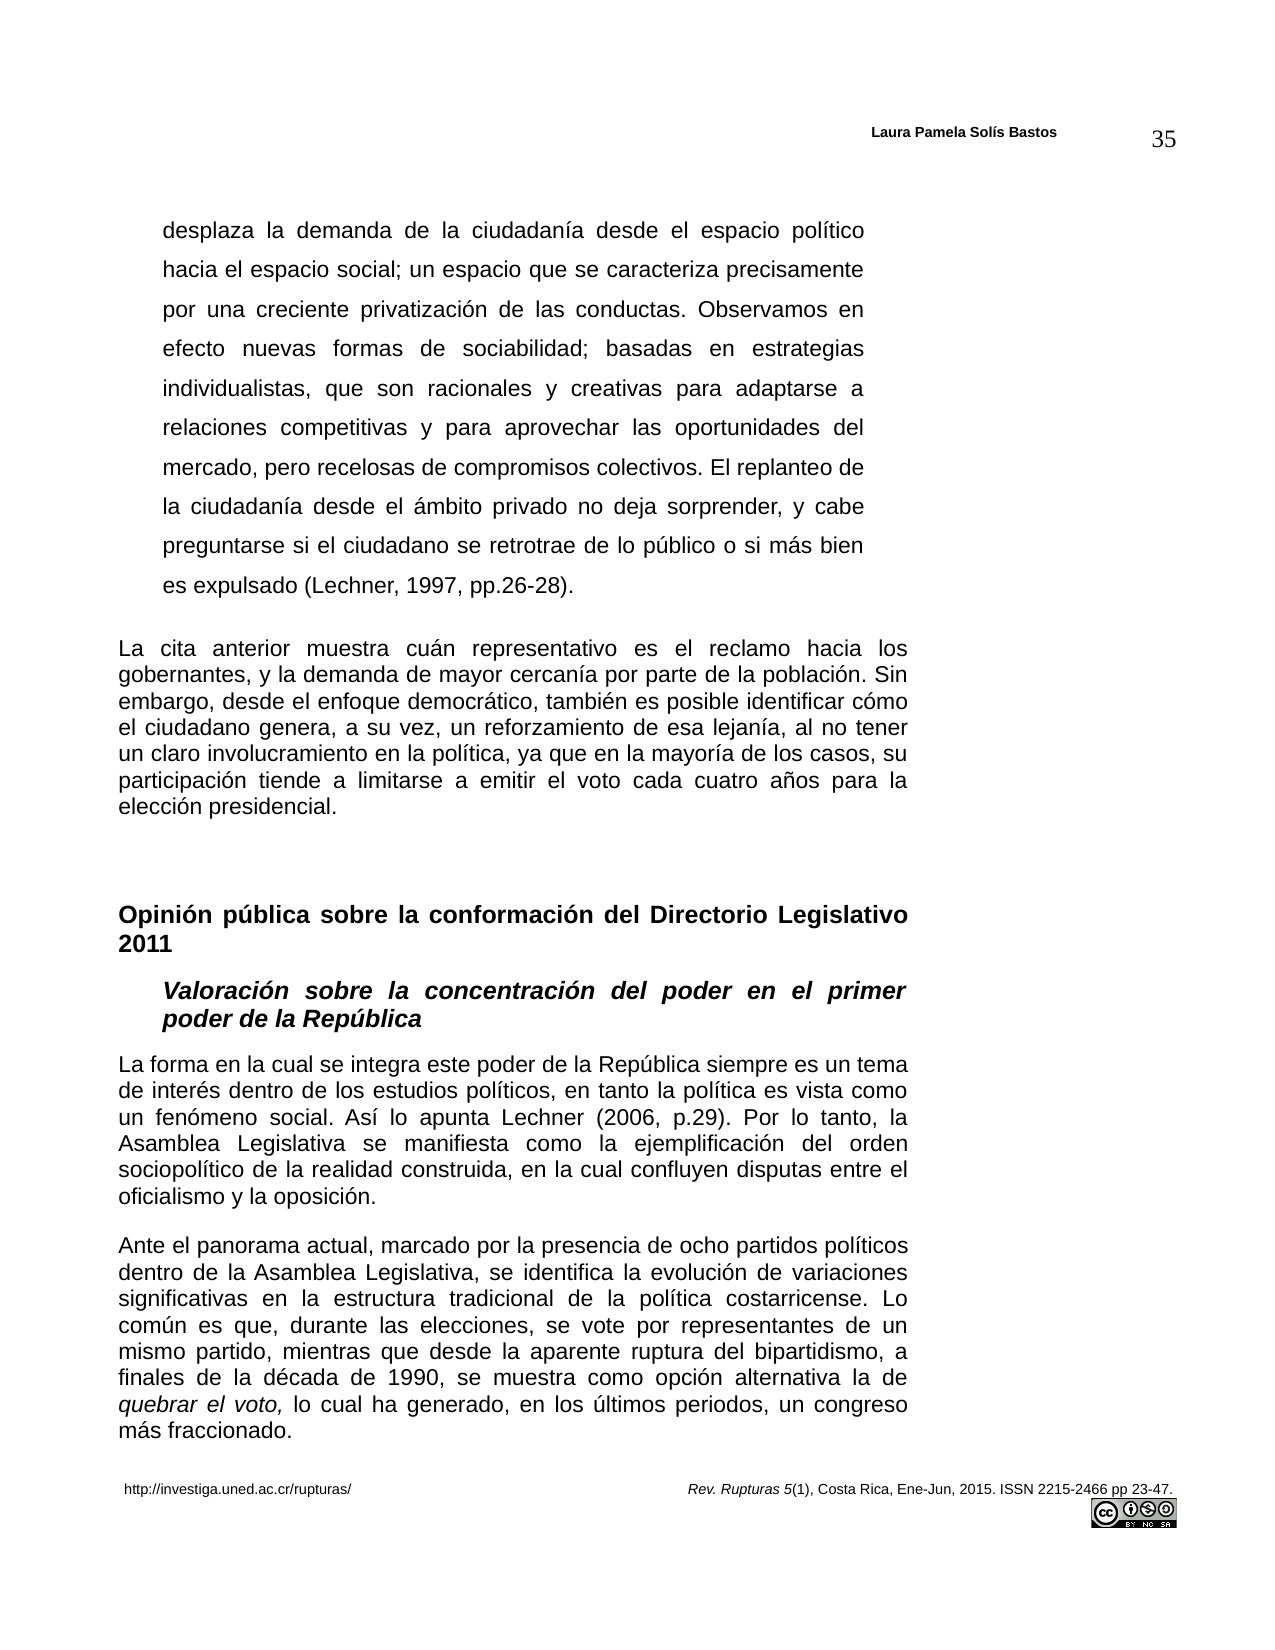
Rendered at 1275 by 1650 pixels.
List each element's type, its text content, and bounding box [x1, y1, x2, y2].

subtitle Valoración sobre la concentración del poder en el primer poder de la República [162, 976, 909, 1033]
text La cita anterior muestra cuán representativo es el reclamo hacia los gobernantes, y la demanda de mayor cercanía por parte de la población. Sin embargo, desde el enfoque democrático, también es posible identificar cómo el ciudadano genera, a su vez, un reforzamiento de esa lejanía, al no tener un claro involucramiento en la política, ya que en la mayoría de los casos, su participación tiende a limitarse a emitir el voto cada cuatro años para la elección presidencial. [118, 635, 909, 819]
text Ante el panorama actual, marcado por la presencia de ocho partidos políticos dentro de la Asamblea Legislativa, se identifica la evolución de variaciones significativas en la estructura tradicional de la política costarricense. Lo común es que, durante las elecciones, se vote por representantes de un mismo partido, mientras que desde la aparente ruptura del bipartidismo, a finales de la década de 1990, se muestra como opción alternativa la de quebrar el voto, lo cual ha generado, en los últimos periodos, un congreso más fraccionado. [118, 1232, 909, 1443]
picture [1091, 1498, 1177, 1528]
subtitle Opinión pública sobre la conformación del Directorio Legislativo 2011 [118, 900, 909, 958]
text La forma en la cual se integra este poder de la República siempre es un tema de interés dentro de los estudios políticos, en tanto la política es vista como un fenómeno social. Así lo apunta Lechner (2006, p.29). Por lo tanto, la Asamblea Legislativa se manifiesta como la ejemplificación del orden sociopolítico de la realidad construida, en la cual confluyen disputas entre el oficialismo y la oposición. [118, 1051, 909, 1209]
text desplaza la demanda de la ciudadanía desde el espacio político hacia el espacio social; un espacio que se caracteriza precisamente por una creciente privatización de las conductas. Observamos en efecto nuevas formas de sociabilidad; basadas en estrategias individualistas, que son racionales y creativas para adaptarse a relaciones competitivas y para aprovechar las oportunidades del mercado, pero recelosas de compromisos colectivos. El replanteo de la ciudadanía desde el ámbito privado no deja sorprender, y cabe preguntarse si el ciudadano se retrotrae de lo público o si más bien es expulsado (Lechner, 1997, pp.26-28). [162, 217, 864, 598]
